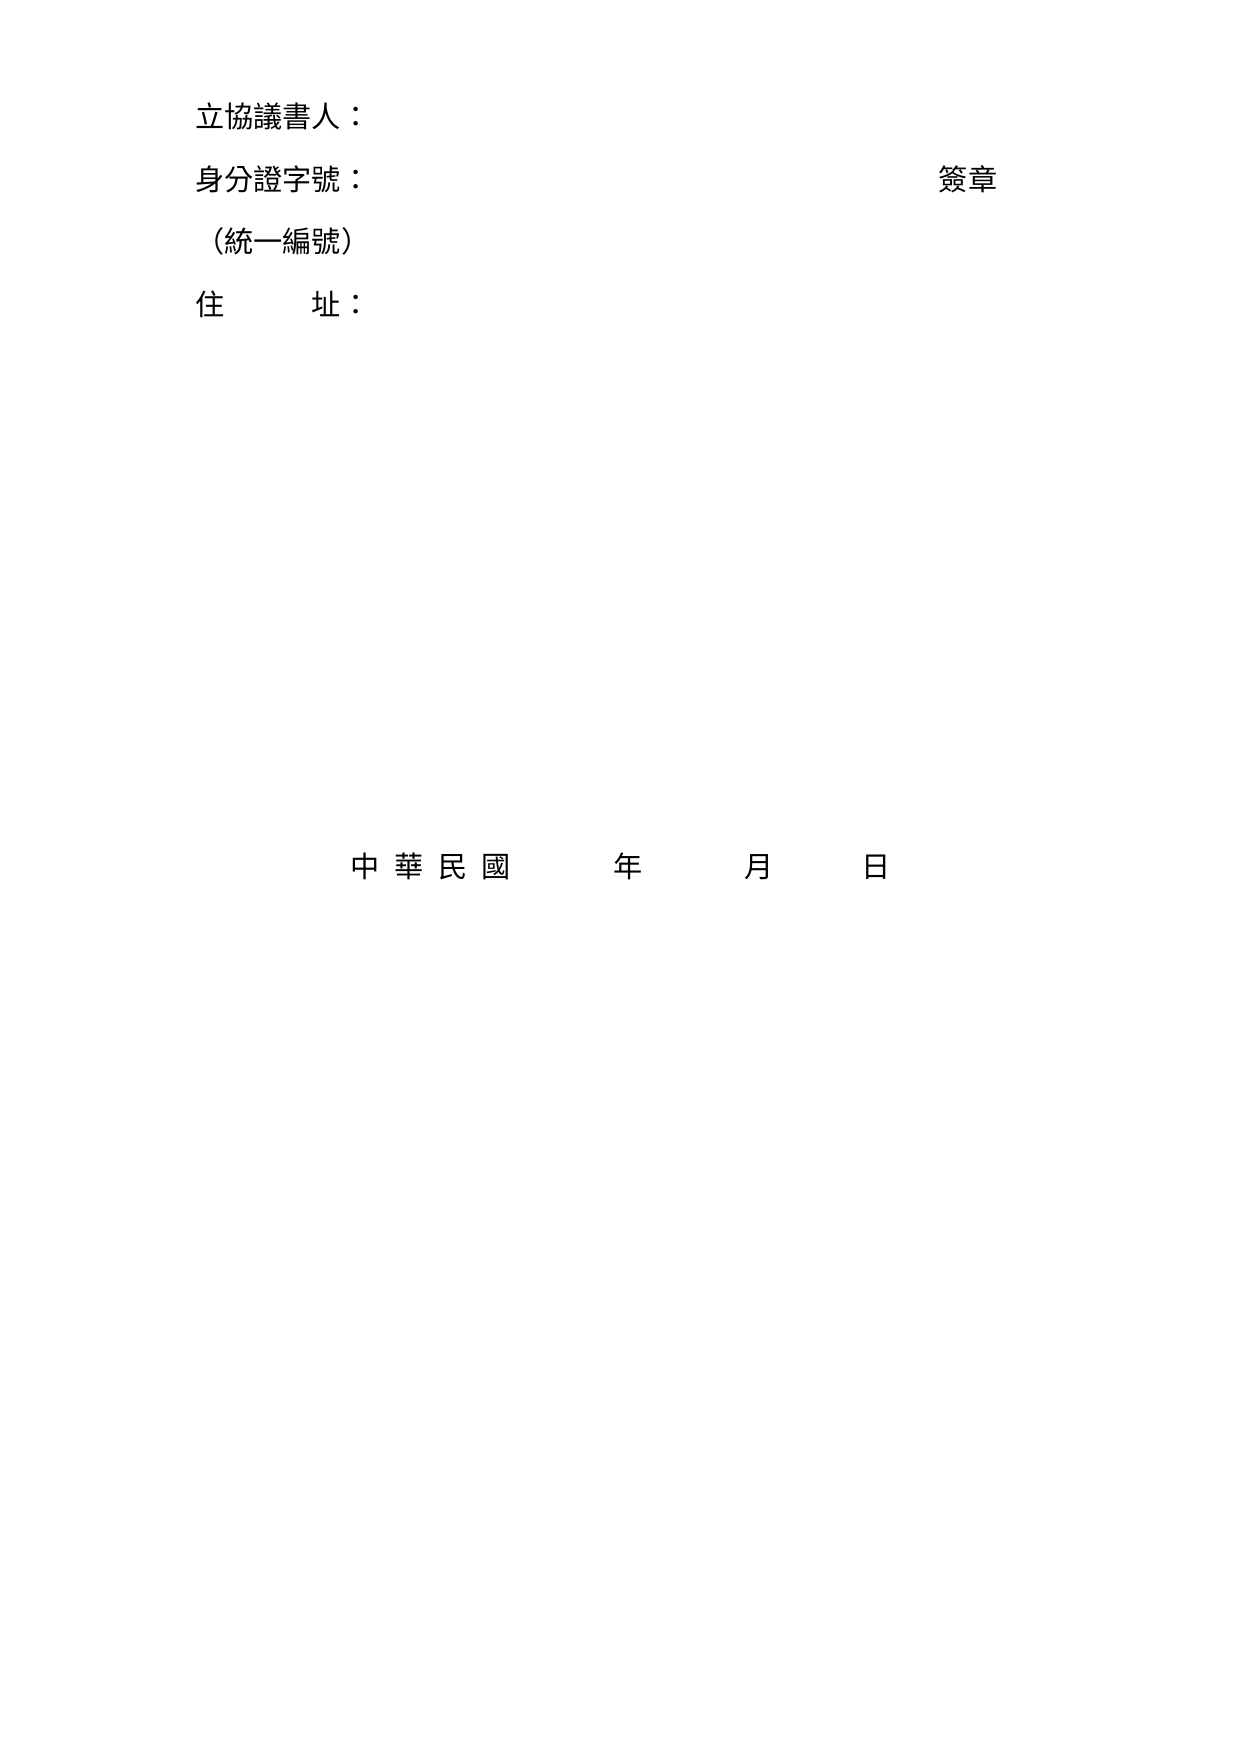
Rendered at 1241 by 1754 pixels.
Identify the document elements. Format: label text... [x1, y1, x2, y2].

text （統一編號） [195, 198, 1045, 261]
text 住 址： [195, 261, 1045, 323]
text 中 華 民 國 年 月 日 [195, 823, 1045, 886]
text 立協議書人： [195, 73, 1045, 136]
text 身分證字號： 簽章 [195, 136, 1045, 198]
